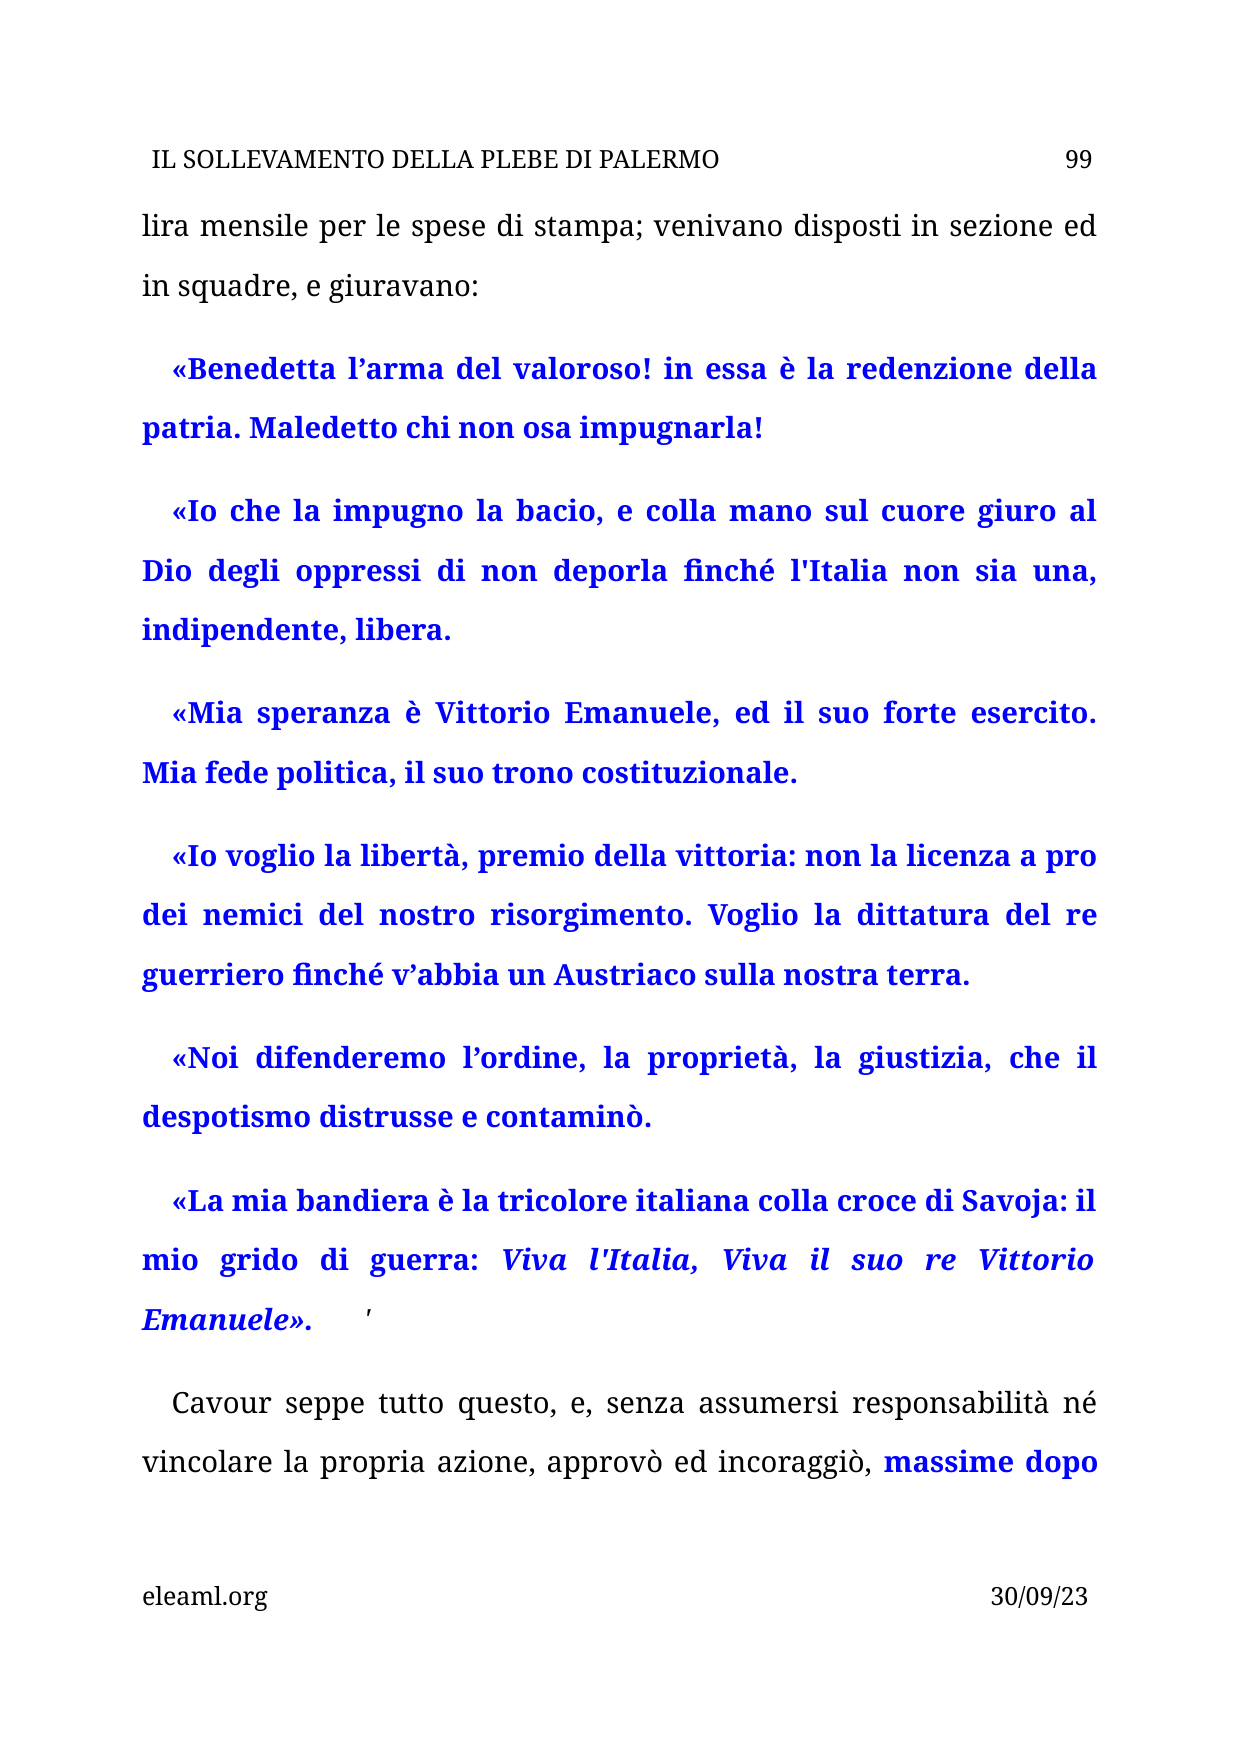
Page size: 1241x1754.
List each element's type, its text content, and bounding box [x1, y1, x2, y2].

text «Io che la impugno la bacio, e colla mano sul cuore giuro al Dio degli oppressi di non deporla finché l'Italia non sia una, indipendente, libera. [142, 491, 1098, 649]
text «Mia speranza è Vittorio Emanuele, ed il suo forte esercito. Mia fede politica, il suo trono costituzionale. [142, 693, 1098, 792]
text «Noi difenderemo l’ordine, la proprietà, la giustizia, che il despotismo distrusse e contaminò. [142, 1037, 1098, 1136]
text «La mia bandiera è la tricolore italiana colla croce di Savoja: il mio grido di guerra: Viva l'Italia, Viva il suo re Vittorio Emanuele». ' [142, 1180, 1098, 1338]
text «Benedetta l’arma del valoroso! in essa è la redenzione della patria. Maledetto chi non osa impugnarla! [142, 348, 1098, 447]
text Cavour seppe tutto questo, e, senza assumersi responsabilità né vincolare la propria azione, approvò ed incoraggiò, massime dopo [142, 1382, 1098, 1481]
text «Io voglio la libertà, premio della vittoria: non la licenza a pro dei nemici del nostro risorgimento. Voglio la dittatura del re guerriero finché v’abbia un Austriaco sulla nostra terra. [142, 835, 1098, 994]
text lira mensile per le spese di stampa; venivano disposti in sezione ed in squadre, e giuravano: [142, 205, 1098, 304]
